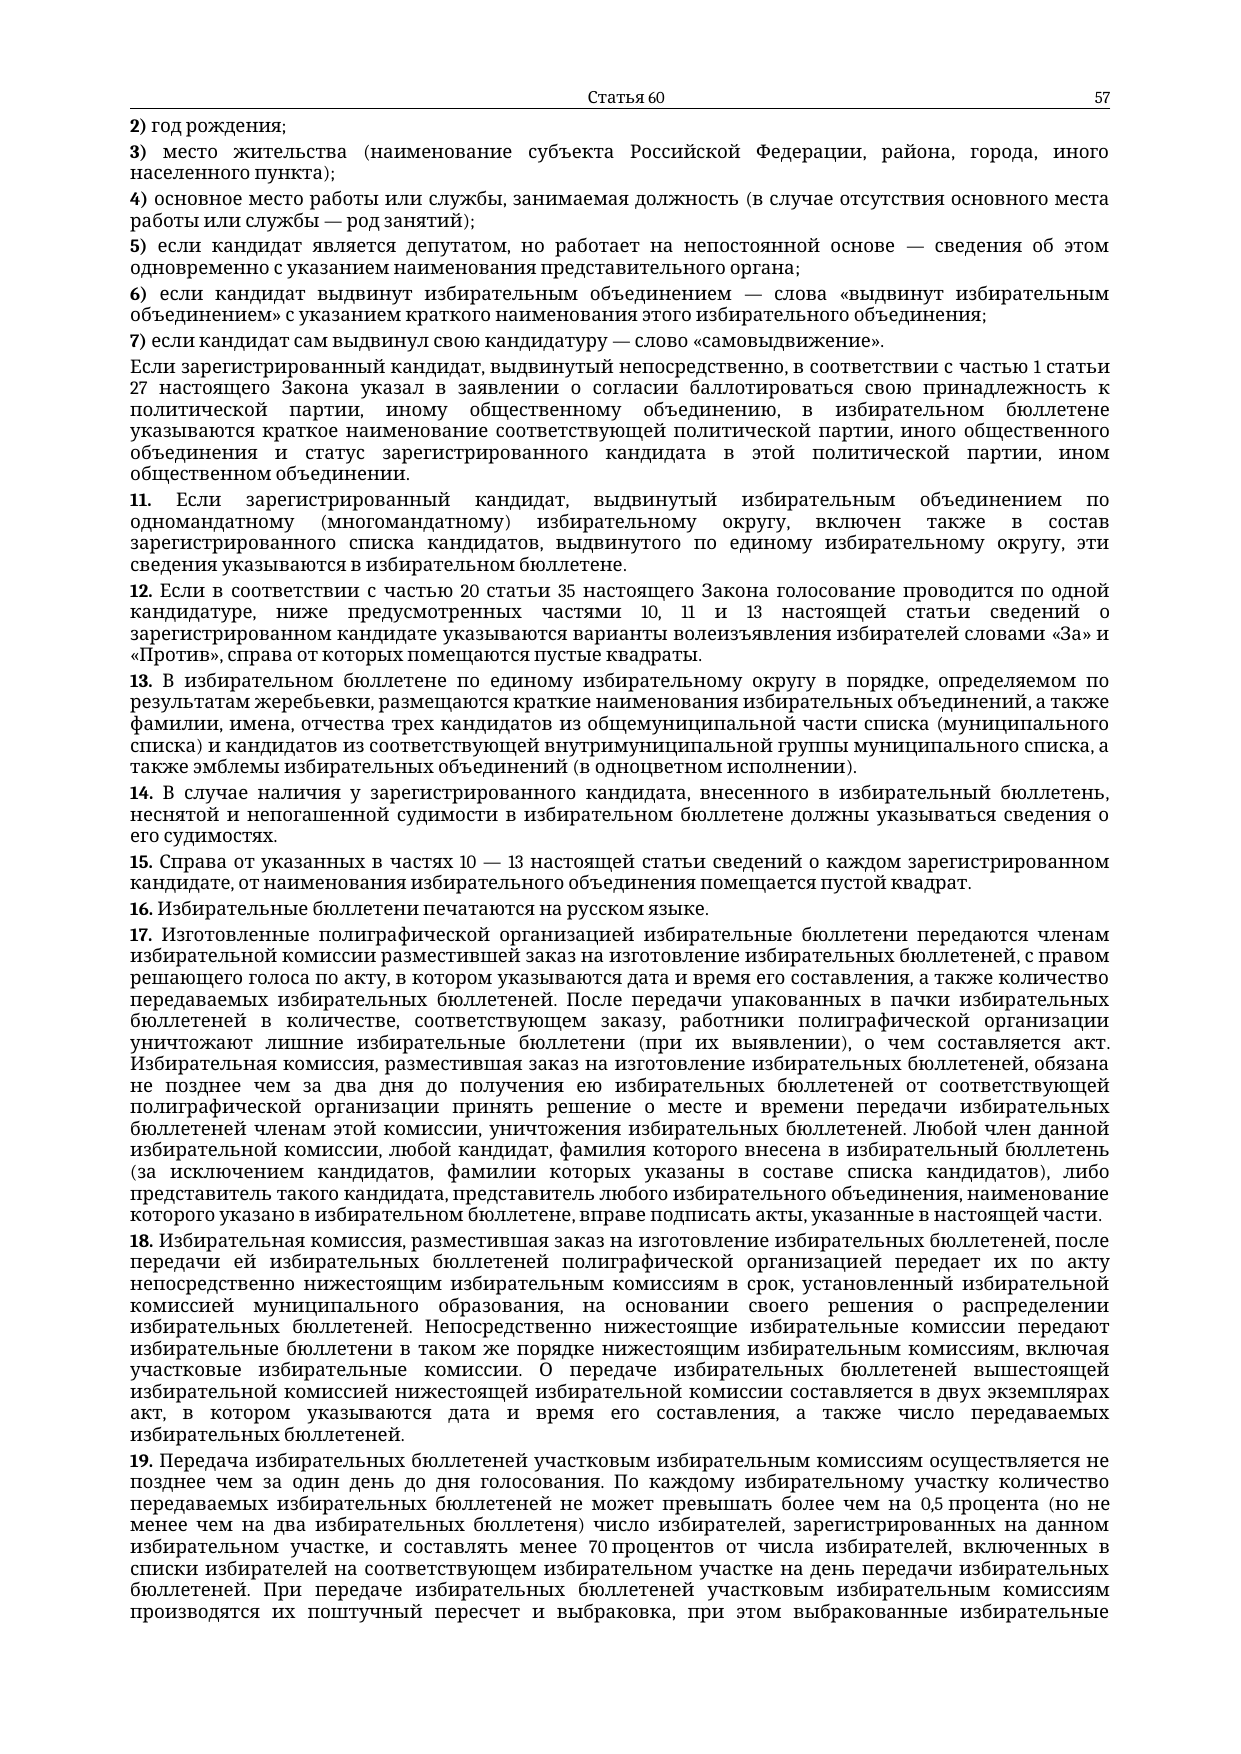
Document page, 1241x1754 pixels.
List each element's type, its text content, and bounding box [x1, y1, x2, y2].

text 2) год рождения; [130, 116, 1110, 137]
text 4) основное место работы или службы, занимаемая должность (в случае отсутствия основного места работы или службы — род занятий); [130, 188, 1110, 232]
text 13. В избирательном бюллетене по единому избирательному округу в порядке, определяемом по результатам жеребьевки, размещаются краткие наименования избирательных объединений, а также фамилии, имена, отчества трех кандидатов из общемуниципальной части списка (муниципального списка) и кандидатов из соответствующей внутримуниципальной группы муниципального списка, а также эмблемы избирательных объединений (в одноцветном исполнении). [130, 671, 1110, 778]
text 12. Если в соответствии с частью 20 статьи 35 настоящего Закона голосование проводится по одной кандидатуре, ниже предусмотренных частями 10, 11 и 13 настоящей статьи сведений о зарегистрированном кандидате указываются варианты волеизъявления избирателей словами «За» и «Против», справа от которых помещаются пустые квадраты. [130, 580, 1110, 666]
text 14. В случае наличия у зарегистрированного кандидата, внесенного в избирательный бюллетень, неснятой и непогашенной судимости в избирательном бюллетене должны указываться сведения о его судимостях. [130, 782, 1110, 847]
text 16. Избирательные бюллетени печатаются на русском языке. [130, 899, 1110, 920]
text Если зарегистрированный кандидат, выдвинутый непосредственно, в соответствии с частью 1 статьи 27 настоящего Закона указал в заявлении о согласии баллотироваться свою принадлежность к политической партии, иному общественному объединению, в избирательном бюллетене указываются краткое наименование соответствующей политической партии, иного общественного объединения и статус зарегистрированного кандидата в этой политической партии, ином общественном объединении. [130, 356, 1110, 486]
text 17. Изготовленные полиграфической организацией избирательные бюллетени передаются членам избирательной комиссии разместившей заказ на изготовление избирательных бюллетеней, с правом решающего голоса по акту, в котором указываются дата и время его составления, а также количество передаваемых избирательных бюллетеней. После передачи упакованных в пачки избирательных бюллетеней в количестве, соответствующем заказу, работники полиграфической организации уничтожают лишние избирательные бюллетени (при их выявлении), о чем составляется акт. Избирательная комиссия, разместившая заказ на изготовление избирательных бюллетеней, обязана не позднее чем за два дня до получения ею избирательных бюллетеней от соответствующей полиграфической организации принять решение о месте и времени передачи избирательных бюллетеней членам этой комиссии, уничтожения избирательных бюллетеней. Любой член данной избирательной комиссии, любой кандидат, фамилия которого внесена в избирательный бюллетень (за исключением кандидатов, фамилии которых указаны в составе списка кандидатов), либо представитель такого кандидата, представитель любого избирательного объединения, наименование которого указано в избирательном бюллетене, вправе подписать акты, указанные в настоящей части. [130, 924, 1110, 1226]
text 5) если кандидат является депутатом, но работает на непостоянной основе — сведения об этом одновременно с указанием наименования представительного органа; [130, 236, 1110, 279]
text 6) если кандидат выдвинут избирательным объединением — слова «выдвинут избирательным объединением» с указанием краткого наименования этого избирательного объединения; [130, 283, 1110, 326]
text 19. Передача избирательных бюллетеней участковым избирательным комиссиям осуществляется не позднее чем за один день до дня голосования. По каждому избирательному участку количество передаваемых избирательных бюллетеней не может превышать более чем на 0,5 процента (но не менее чем на два избирательных бюллетеня) число избирателей, зарегистрированных на данном избирательном участке, и составлять менее 70 процентов от числа избирателей, включенных в списки избирателей на соответствующем избирательном участке на день передачи избирательных бюллетеней. При передаче избирательных бюллетеней участковым избирательным комиссиям производятся их поштучный пересчет и выбраковка, при этом выбракованные избирательные [130, 1450, 1110, 1623]
text 11. Если зарегистрированный кандидат, выдвинутый избирательным объединением по одномандатному (многомандатному) избирательному округу, включен также в состав зарегистрированного списка кандидатов, выдвинутого по единому избирательному округу, эти сведения указываются в избирательном бюллетене. [130, 490, 1110, 576]
text 3) место жительства (наименование субъекта Российской Федерации, района, города, иного населенного пункта); [130, 141, 1110, 184]
text 18. Избирательная комиссия, разместившая заказ на изготовление избирательных бюллетеней, после передачи ей избирательных бюллетеней полиграфической организацией передает их по акту непосредственно нижестоящим избирательным комиссиям в срок, установленный избирательной комиссией муниципального образования, на основании своего решения о распределении избирательных бюллетеней. Непосредственно нижестоящие избирательные комиссии передают избирательные бюллетени в таком же порядке нижестоящим избирательным комиссиям, включая участковые избирательные комиссии. О передаче избирательных бюллетеней вышестоящей избирательной комиссией нижестоящей избирательной комиссии составляется в двух экземплярах акт, в котором указываются дата и время его составления, а также число передаваемых избирательных бюллетеней. [130, 1230, 1110, 1446]
text 7) если кандидат сам выдвинул свою кандидатуру — слово «самовыдвижение». [130, 330, 1110, 352]
text 15. Справа от указанных в частях 10 — 13 настоящей статьи сведений о каждом зарегистрированном кандидате, от наименования избирательного объединения помещается пустой квадрат. [130, 851, 1110, 894]
